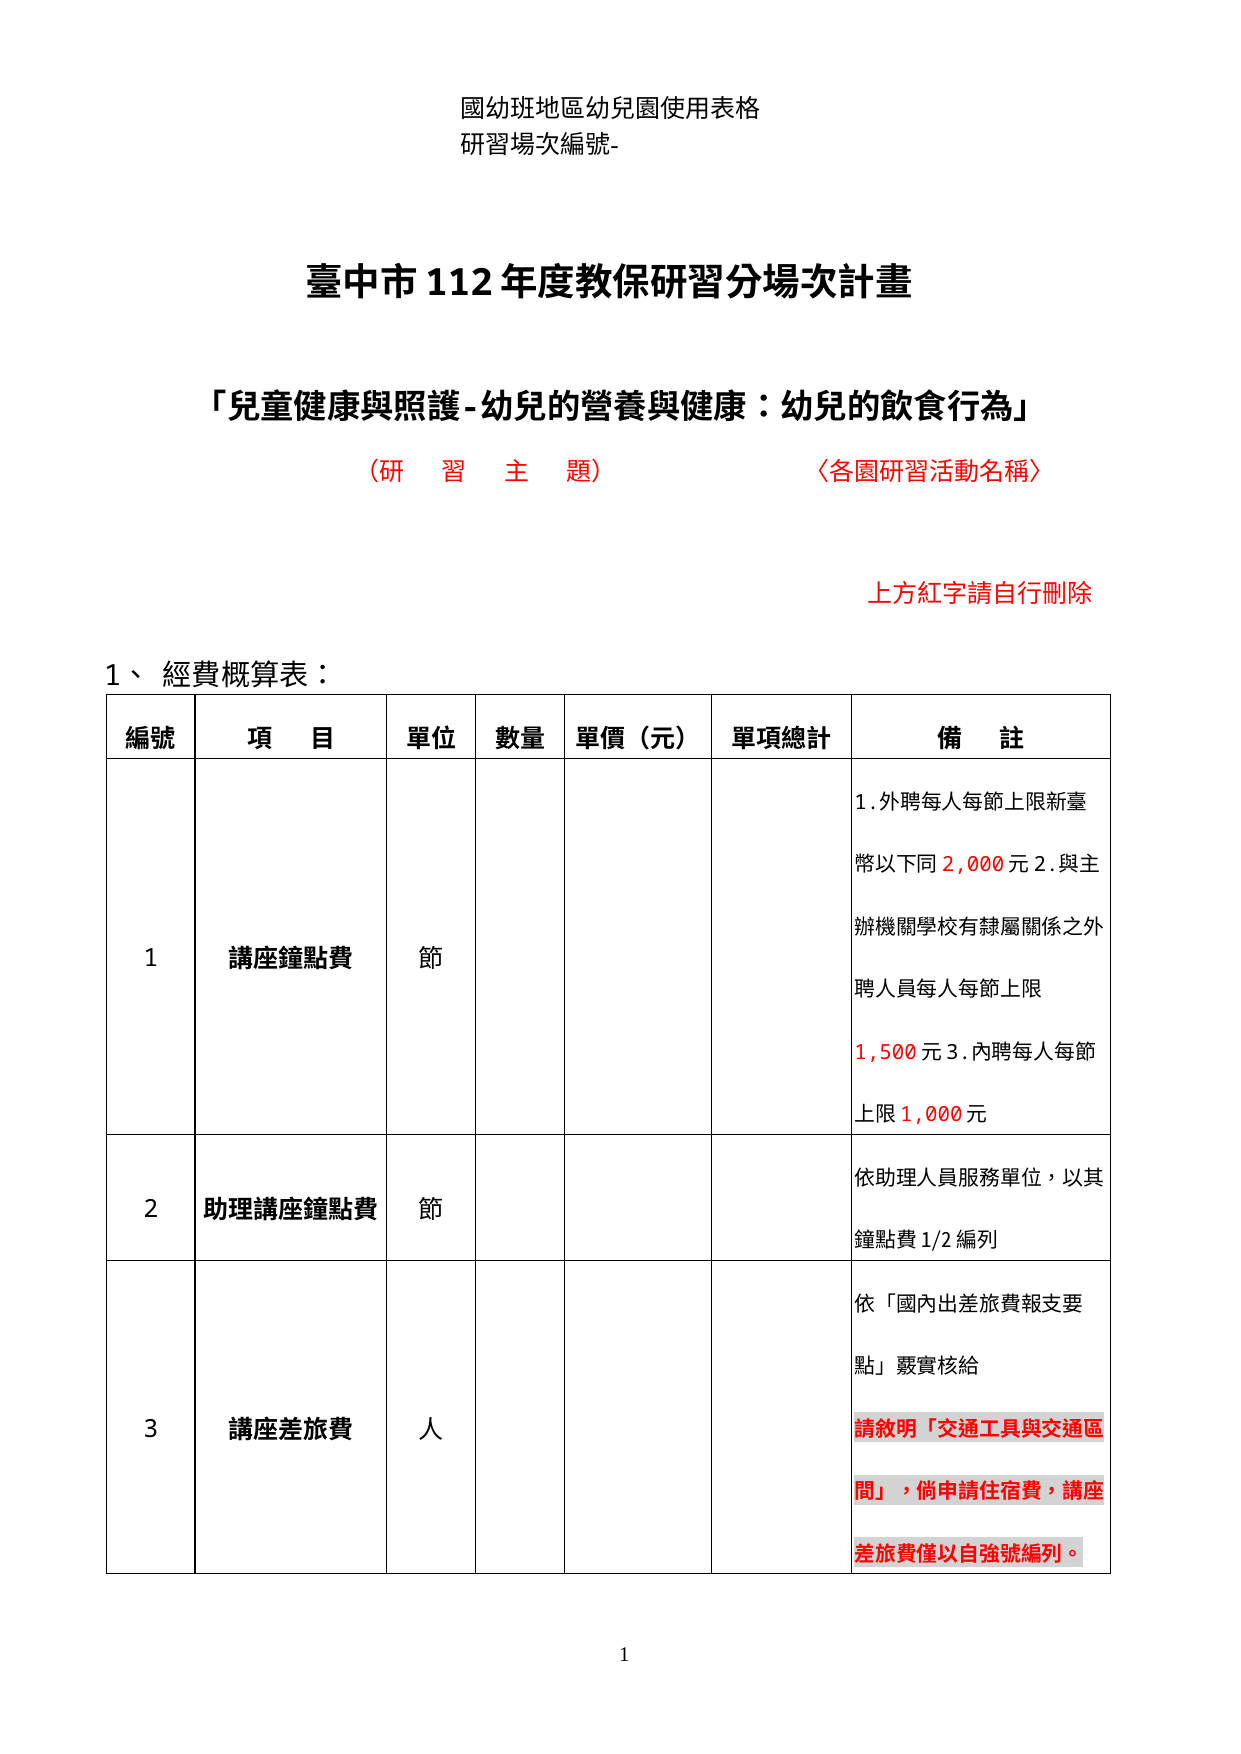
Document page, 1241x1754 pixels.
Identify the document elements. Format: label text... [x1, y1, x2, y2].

table_header 單項總計 [712, 695, 851, 757]
table_header 編號 [107, 695, 194, 757]
table_cell 人 [387, 1261, 475, 1573]
table_cell 3 [107, 1261, 194, 1573]
table_cell 依「國內出差旅費報支要點」覈實核給 請敘明「交通工具與交通區間」，倘申請住宿費，講座差旅費僅以自強號編列。 [852, 1261, 1110, 1573]
table_cell [476, 759, 564, 1133]
table_cell 2 [107, 1135, 194, 1259]
table_cell [712, 759, 851, 1133]
table_header 備 註 [852, 695, 1110, 757]
table_cell [565, 1135, 711, 1259]
table_header 數量 [476, 695, 564, 757]
table_cell [565, 1261, 711, 1573]
table_cell [476, 1135, 564, 1259]
list 經費概算表： [103, 631, 1092, 694]
table_cell 節 [387, 1135, 475, 1259]
table_cell 1.外聘每人每節上限新臺幣以下同2,000元2.與主辦機關學校有隸屬關係之外聘人員每人每節上限1,500元3.內聘每人每節上限1,000元 [852, 759, 1110, 1133]
text （研 習 主 題） 〈各園研習活動名稱〉 [148, 425, 1092, 488]
table_cell [565, 759, 711, 1133]
table_cell 1 [107, 759, 194, 1133]
table_header 單價（元） [565, 695, 711, 757]
table_cell 講座差旅費 [196, 1261, 386, 1573]
text 上方紅字請自行刪除 [148, 550, 1092, 613]
table_cell [476, 1261, 564, 1573]
table_cell [712, 1135, 851, 1259]
table_cell [712, 1261, 851, 1573]
table_header 單位 [387, 695, 475, 757]
text 臺中市112年度教保研習分場次計畫 [148, 238, 1092, 300]
table_cell 依助理人員服務單位，以其鐘點費1/2編列 [852, 1135, 1110, 1259]
table_header 項 目 [196, 695, 386, 757]
text 「兒童健康與照護-幼兒的營養與健康：幼兒的飲食行為」 [148, 363, 1092, 425]
table_cell 節 [387, 759, 475, 1133]
table_cell 助理講座鐘點費 [196, 1135, 386, 1259]
table_cell 講座鐘點費 [196, 759, 386, 1133]
